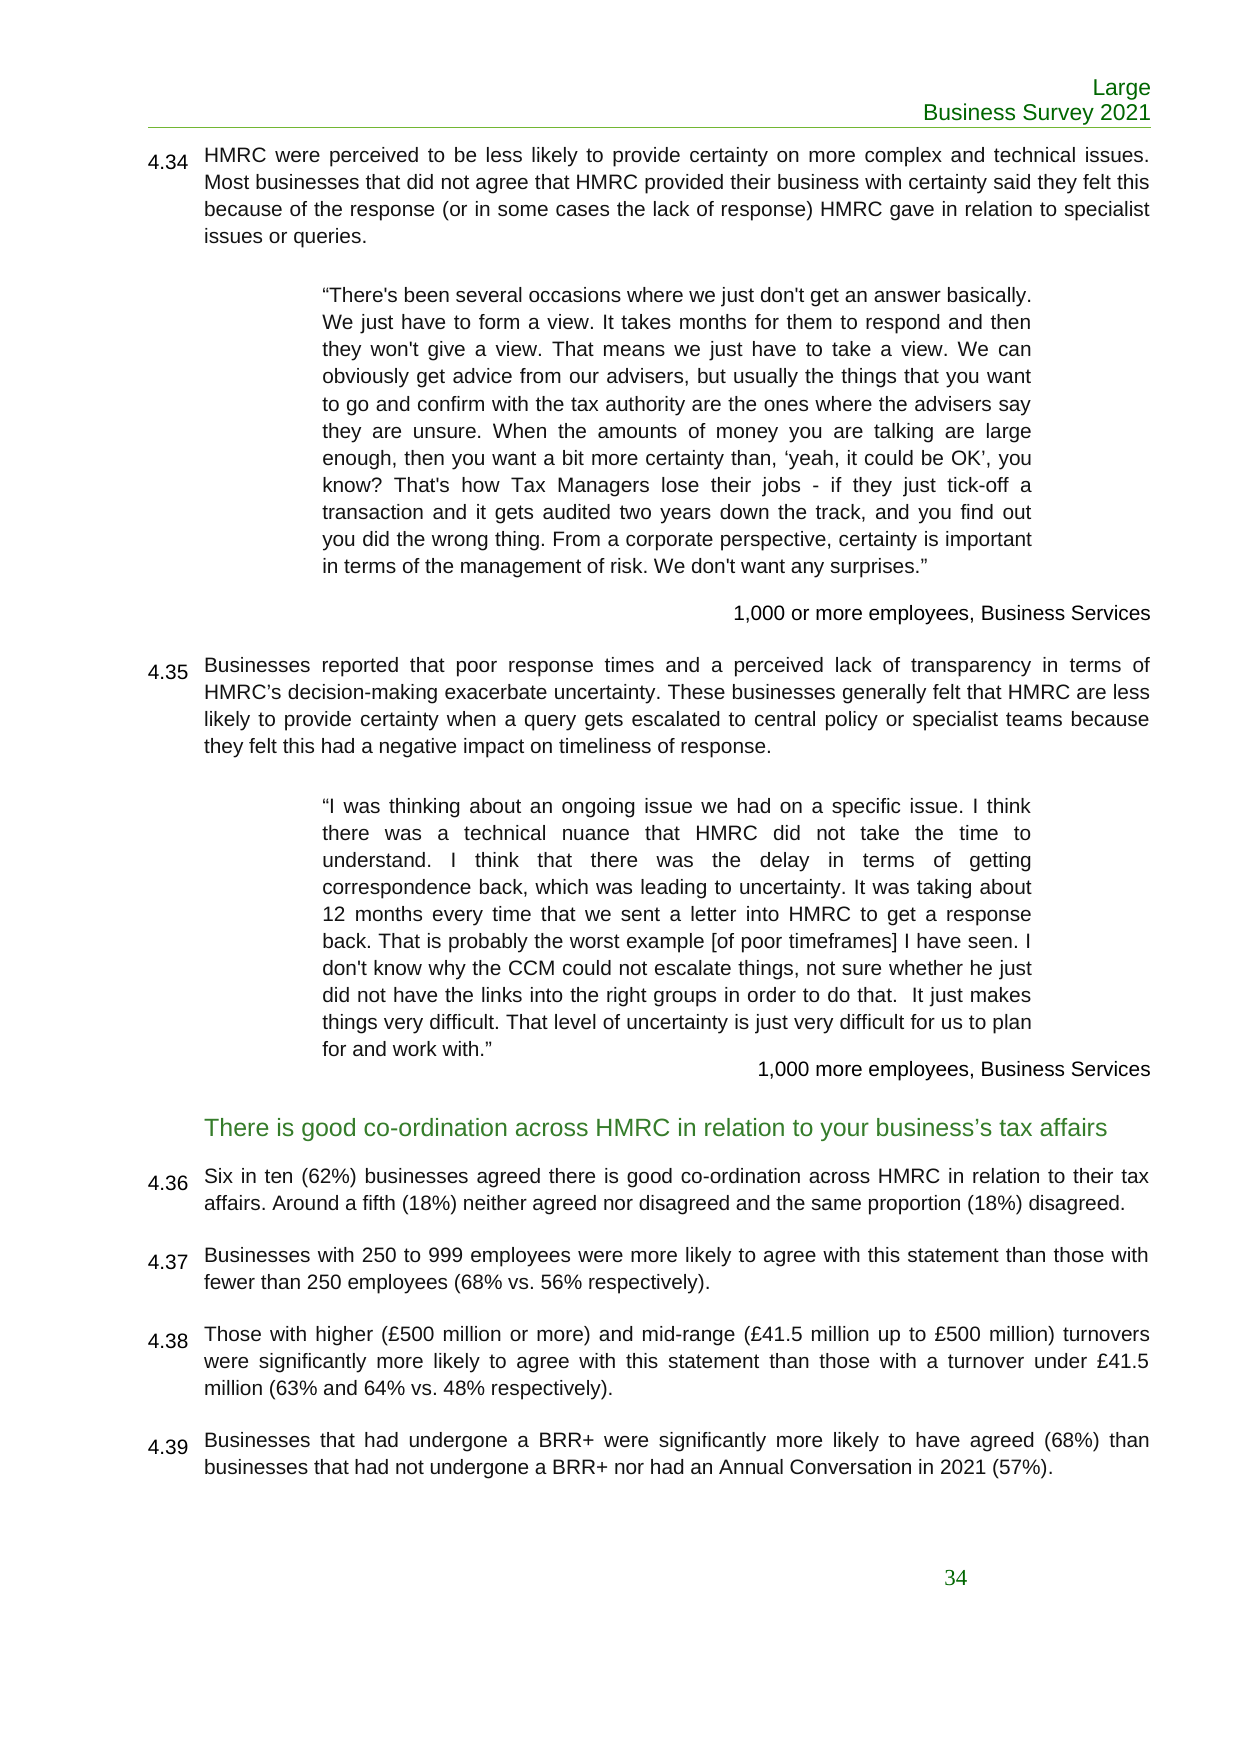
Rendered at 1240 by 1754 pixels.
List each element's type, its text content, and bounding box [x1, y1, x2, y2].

list Those with higher (£500 million or more) and mid-range (£41.5 million up to £500 million) turnovers were significantly more likely to agree with this statement than those with a turnover under £41.5 million (63% and 64% vs. 48% respectively). [148, 1327, 1151, 1408]
subtitle 1,000 more employees, Business Services [204, 1062, 1151, 1089]
list Businesses reported that poor response times and a perceived lack of transparency in terms of HMRC’s decision-making exacerbate uncertainty. These businesses generally felt that HMRC are less likely to provide certainty when a query gets escalated to central policy or specialist teams because they felt this had a negative impact on timeliness of response. [148, 658, 1151, 766]
list Businesses with 250 to 999 employees were more likely to agree with this statement than those with fewer than 250 employees (68% vs. 56% respectively). [148, 1248, 1151, 1302]
list Businesses that had undergone a BRR+ were significantly more likely to have agreed (68%) than businesses that had not undergone a BRR+ nor had an Annual Conversation in 2021 (57%). [148, 1433, 1151, 1487]
subtitle 1,000 or more employees, Business Services [204, 579, 1151, 633]
list HMRC were perceived to be less likely to provide certainty on more complex and technical issues. Most businesses that did not agree that HMRC provided their business with certainty said they felt this because of the response (or in some cases the lack of response) HMRC gave in relation to specialist issues or queries. [148, 148, 1151, 256]
text “There's been several occasions where we just don't get an answer basically. We just have to form a view. It takes months for them to respond and then they won't give a view. That means we just have to take a view. We can obviously get advice from our advisers, but usually the things that you want to go and confirm with the tax authority are the ones where the advisers say they are unsure. When the amounts of money you are talking are large enough, then you want a bit more certainty than, ‘yeah, it could be OK’, you know? That's how Tax Managers lose their jobs - if they just tick-off a transaction and it gets audited two years down the track, and you find out you did the wrong thing. From a corporate perspective, certainty is important in terms of the management of risk. We don't want any surprises.” [322, 281, 1033, 579]
list Six in ten (62%) businesses agreed there is good co-ordination across HMRC in relation to their tax affairs. Around a fifth (18%) neither agreed nor disagreed and the same proportion (18%) disagreed. [148, 1168, 1151, 1223]
text “I was thinking about an ongoing issue we had on a specific issue. I think there was a technical nuance that HMRC did not take the time to understand. I think that there was the delay in terms of getting correspondence back, which was leading to uncertainty. It was taking about 12 months every time that we sent a letter into HMRC to get a response back. That is probably the worst example [of poor timeframes] I have seen. I don't know why the CCM could not escalate things, not sure whether he just did not have the links into the right groups in order to do that. It just makes things very difficult. That level of uncertainty is just very difficult for us to plan for and work with.” [322, 791, 1033, 1062]
subtitle There is good co-ordination across HMRC in relation to your business’s tax affairs [186, 1114, 1151, 1141]
